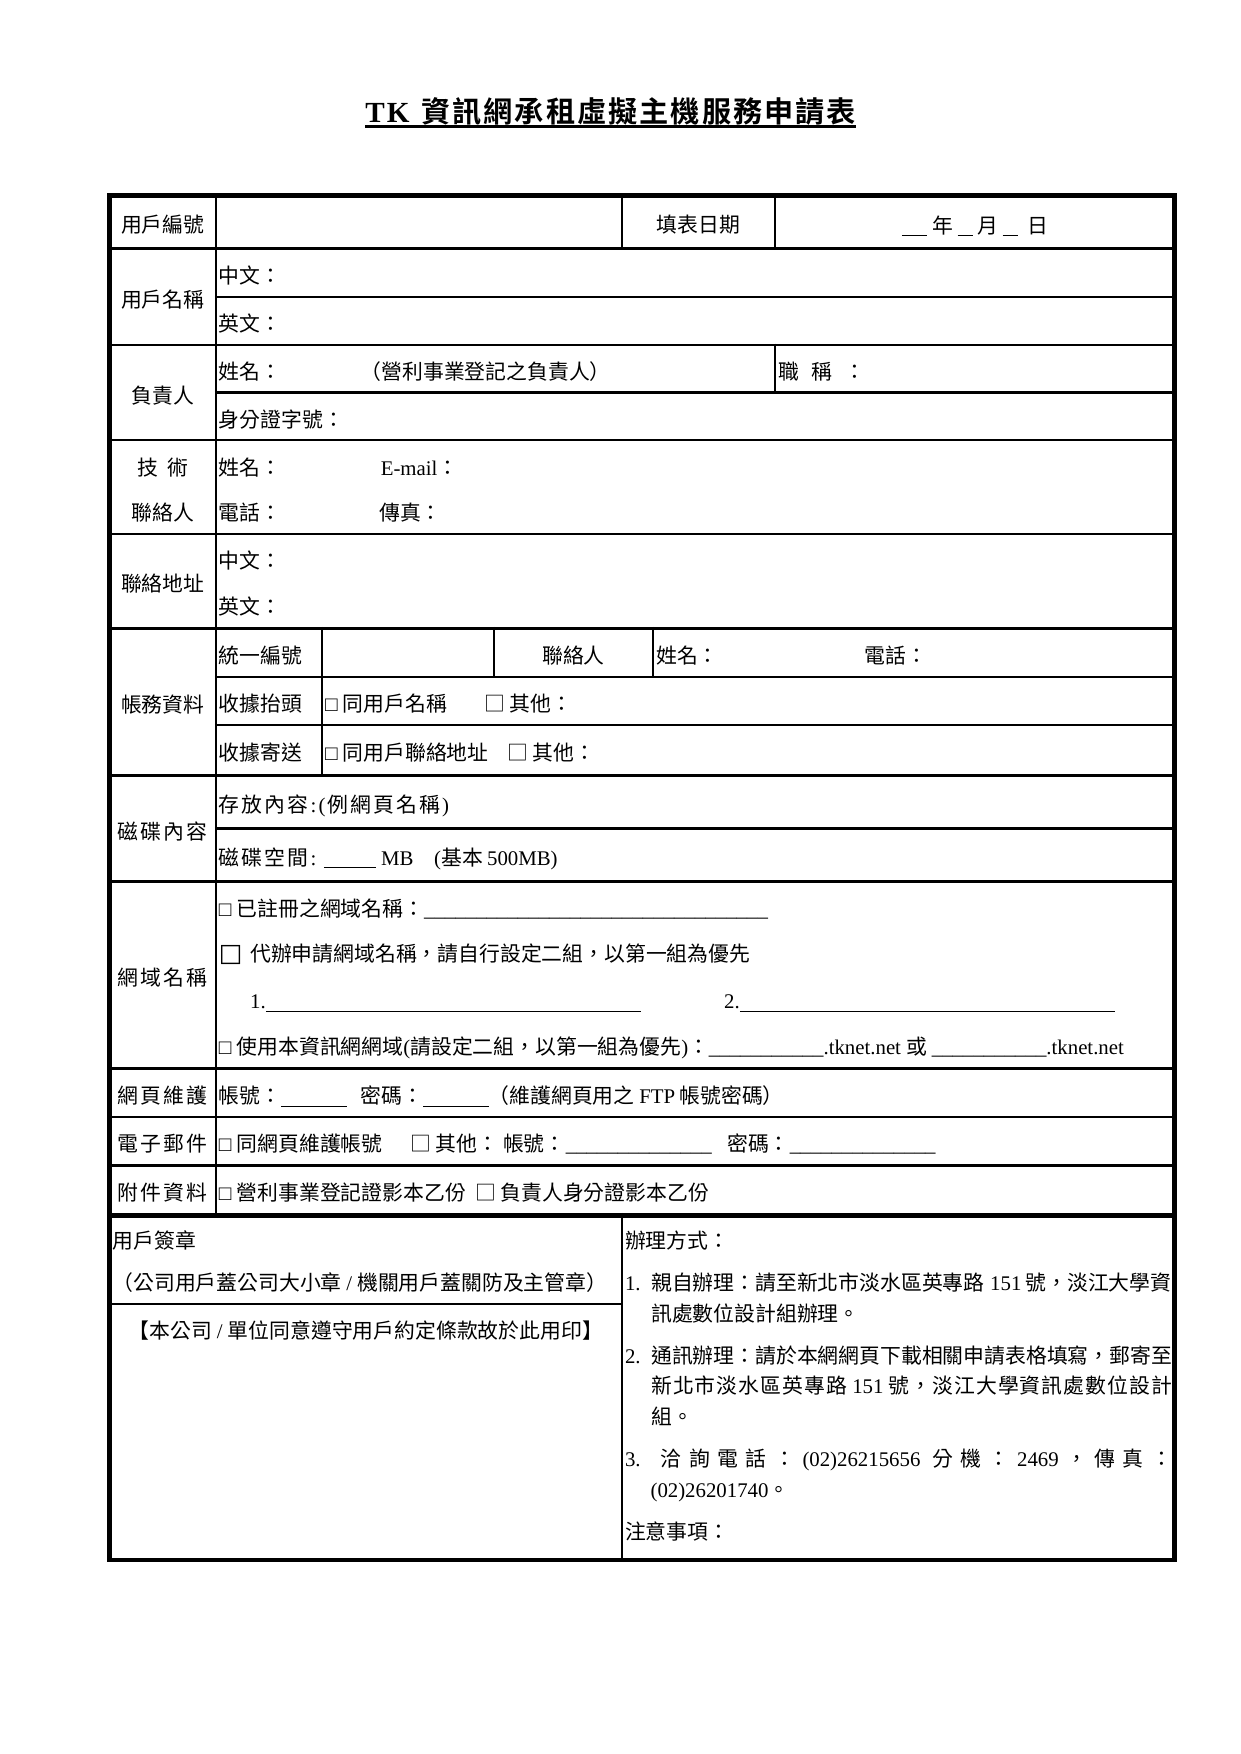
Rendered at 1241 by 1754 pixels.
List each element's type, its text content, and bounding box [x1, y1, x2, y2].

table_cell □ 同用戶聯絡地址 □ 其他： [323, 726, 1172, 774]
table_cell 統一編號 [217, 630, 321, 676]
table_cell 職稱： [776, 346, 1172, 391]
table_cell 姓名： E-mail： 電話： 傳真： [217, 441, 1172, 533]
table_cell 姓名： 電話： [654, 630, 1172, 676]
table_cell [323, 630, 493, 676]
table_cell 磁碟空間: MB (基本500MB) [217, 830, 1172, 880]
table_cell 負責人 [112, 346, 215, 439]
table_cell 辦理方式： 親自辦理：請至新北市淡水區英專路151號，淡江大學資訊處數位設計組辦理。 通訊辦理：請於本網網頁下載相關申請表格填寫，郵寄至新北市淡水區英專路151號，淡江大學資訊處數位設計組。 3. 洽詢電話：(02)26215656分機：2469，傳真：(02)26201740。 注意事項： 款項於雙方確認主機連線後，客戶須一次付清一年之費用。 本網代辦國內外Domain Name 申請 申請有.tw者，須檢付同意書並自付TWNIC註冊費及年費 申請無.tw者，須自付給 INTERNIC年費 本網免費提供 tknet.net 網域 [623, 1218, 1172, 1557]
table_header [217, 198, 621, 247]
table_cell 技 術 聯絡人 [112, 441, 215, 533]
table_cell 姓名： （營利事業登記之負責人） [217, 346, 774, 391]
table_cell 聯絡地址 [112, 535, 215, 627]
table_header 填表日期 [623, 198, 774, 247]
table_cell 中文： [217, 250, 1172, 296]
table_cell □ 營利事業登記證影本乙份 □ 負責人身分證影本乙份 [217, 1167, 1172, 1213]
table_cell 身分證字號： [217, 394, 1172, 439]
table_cell 用戶簽章 （公司用戶蓋公司大小章 / 機關用戶蓋關防及主管章） [112, 1218, 621, 1303]
table_cell 帳務資料 [112, 630, 215, 774]
table_cell 附件資料 [112, 1167, 215, 1213]
table_header 年 月 日 [776, 198, 1172, 247]
table_cell 網域名稱 [112, 883, 215, 1067]
table_cell 中文： 英文： [217, 535, 1172, 627]
table_cell 收據寄送 [217, 726, 321, 774]
text TK 資訊網承租虛擬主機服務申請表 [88, 68, 1134, 131]
table_cell 英文： [217, 298, 1172, 343]
table_cell 聯絡人 [495, 630, 652, 676]
table_cell 用戶名稱 [112, 250, 215, 343]
table_cell 【本公司 / 單位同意遵守用戶約定條款故於此用印】 [112, 1305, 621, 1557]
table_cell □ 同網頁維護帳號 □ 其他： 帳號：______________ 密碼：______________ [217, 1118, 1172, 1164]
table_cell □ 已註冊之網域名稱：_________________________________ 代辦申請網域名稱，請自行設定二組，以第一組為優先 1. 2. □ 使用本資訊網網域(請設定二組，以第一組為優先)：___________.tknet.net 或 ___________.tknet.net [217, 883, 1172, 1067]
table_cell 電子郵件 [112, 1118, 215, 1164]
table_cell 收據抬頭 [217, 678, 321, 724]
table_cell 帳號： 密碼： （維護網頁用之 FTP 帳號密碼） [217, 1070, 1172, 1116]
table_cell 網頁維護 [112, 1070, 215, 1116]
table_header 用戶編號 [112, 198, 215, 247]
table_cell 磁碟內容 [112, 777, 215, 880]
table_cell □ 同用戶名稱 □ 其他： [323, 678, 1172, 724]
table_cell 存放內容:(例網頁名稱) [217, 777, 1172, 827]
